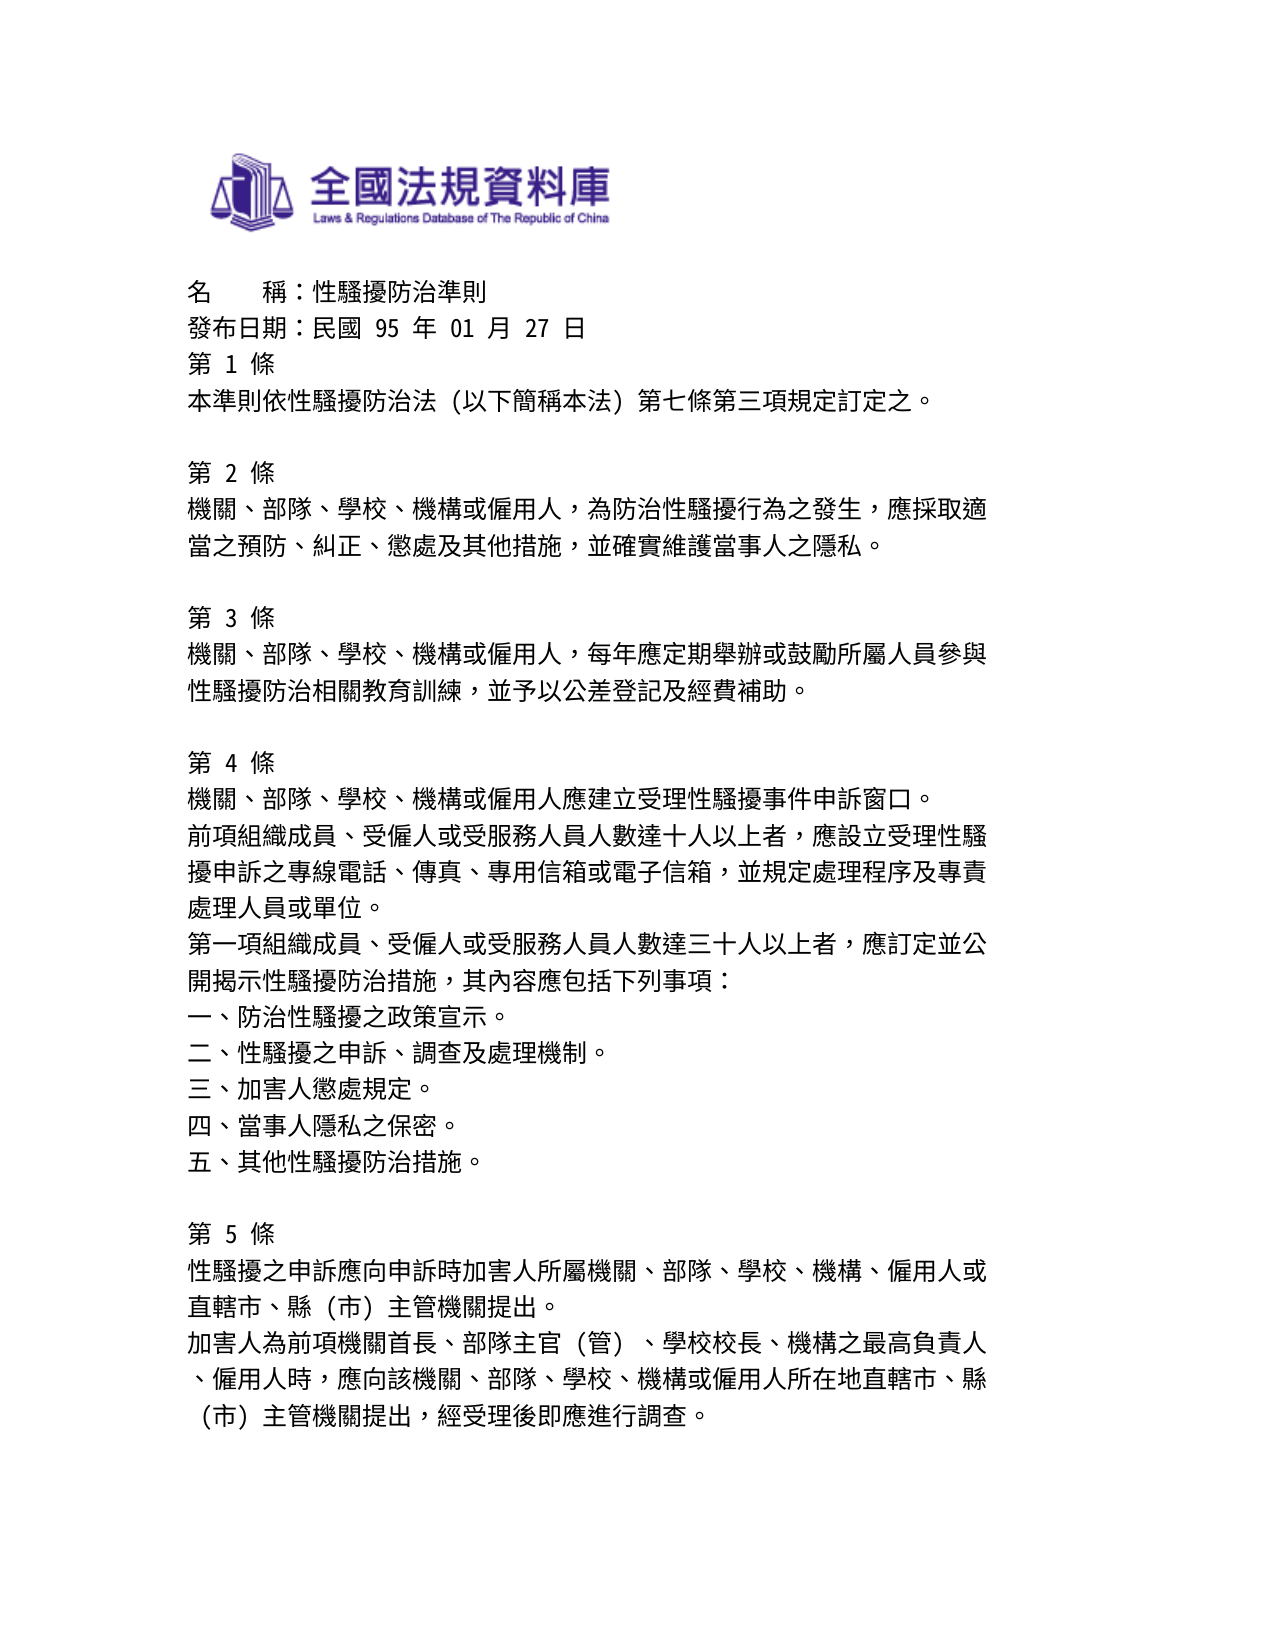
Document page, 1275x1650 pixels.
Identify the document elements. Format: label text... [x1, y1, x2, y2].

text 機關、部隊、學校、機構或僱用人，為防治性騷擾行為之發生，應採取適 [187, 490, 1087, 526]
text 性騷擾防治相關教育訓練，並予以公差登記及經費補助。 [187, 671, 1087, 707]
text 第 4 條 [187, 744, 1087, 780]
text 五、其他性騷擾防治措施。 [187, 1142, 1087, 1179]
text 發布日期：民國 95 年 01 月 27 日 [187, 309, 1087, 345]
text 三、加害人懲處規定。 [187, 1070, 1087, 1106]
text 開揭示性騷擾防治措施，其內容應包括下列事項： [187, 961, 1087, 997]
text 本準則依性騷擾防治法 (以下簡稱本法) 第七條第三項規定訂定之。 [187, 381, 1087, 417]
text 第 3 條 [187, 599, 1087, 635]
text 機關、部隊、學校、機構或僱用人應建立受理性騷擾事件申訴窗口。 [187, 780, 1087, 816]
text 機關、部隊、學校、機構或僱用人，每年應定期舉辦或鼓勵所屬人員參與 [187, 635, 1087, 671]
text (市) 主管機關提出，經受理後即應進行調查。 [187, 1396, 1087, 1432]
text 名 稱：性騷擾防治準則 [187, 272, 1087, 309]
text 處理人員或單位。 [187, 889, 1087, 925]
text 前項組織成員、受僱人或受服務人員人數達十人以上者，應設立受理性騷 [187, 816, 1087, 852]
text 直轄市、縣 (市) 主管機關提出。 [187, 1287, 1087, 1324]
text 第 1 條 [187, 345, 1087, 381]
text 四、當事人隱私之保密。 [187, 1106, 1087, 1142]
text 第 2 條 [187, 454, 1087, 490]
text 二、性騷擾之申訴、調查及處理機制。 [187, 1034, 1087, 1070]
text 加害人為前項機關首長、部隊主官 (管) 、學校校長、機構之最高負責人 [187, 1324, 1087, 1360]
text 性騷擾之申訴應向申訴時加害人所屬機關、部隊、學校、機構、僱用人或 [187, 1251, 1087, 1287]
text 擾申訴之專線電話、傳真、專用信箱或電子信箱，並規定處理程序及專責 [187, 852, 1087, 889]
text 當之預防、糾正、懲處及其他措施，並確實維護當事人之隱私。 [187, 526, 1087, 562]
text 、僱用人時，應向該機關、部隊、學校、機構或僱用人所在地直轄市、縣 [187, 1360, 1087, 1396]
text 第一項組織成員、受僱人或受服務人員人數達三十人以上者，應訂定並公 [187, 925, 1087, 961]
text 第 5 條 [187, 1215, 1087, 1251]
text 一、防治性騷擾之政策宣示。 [187, 997, 1087, 1034]
